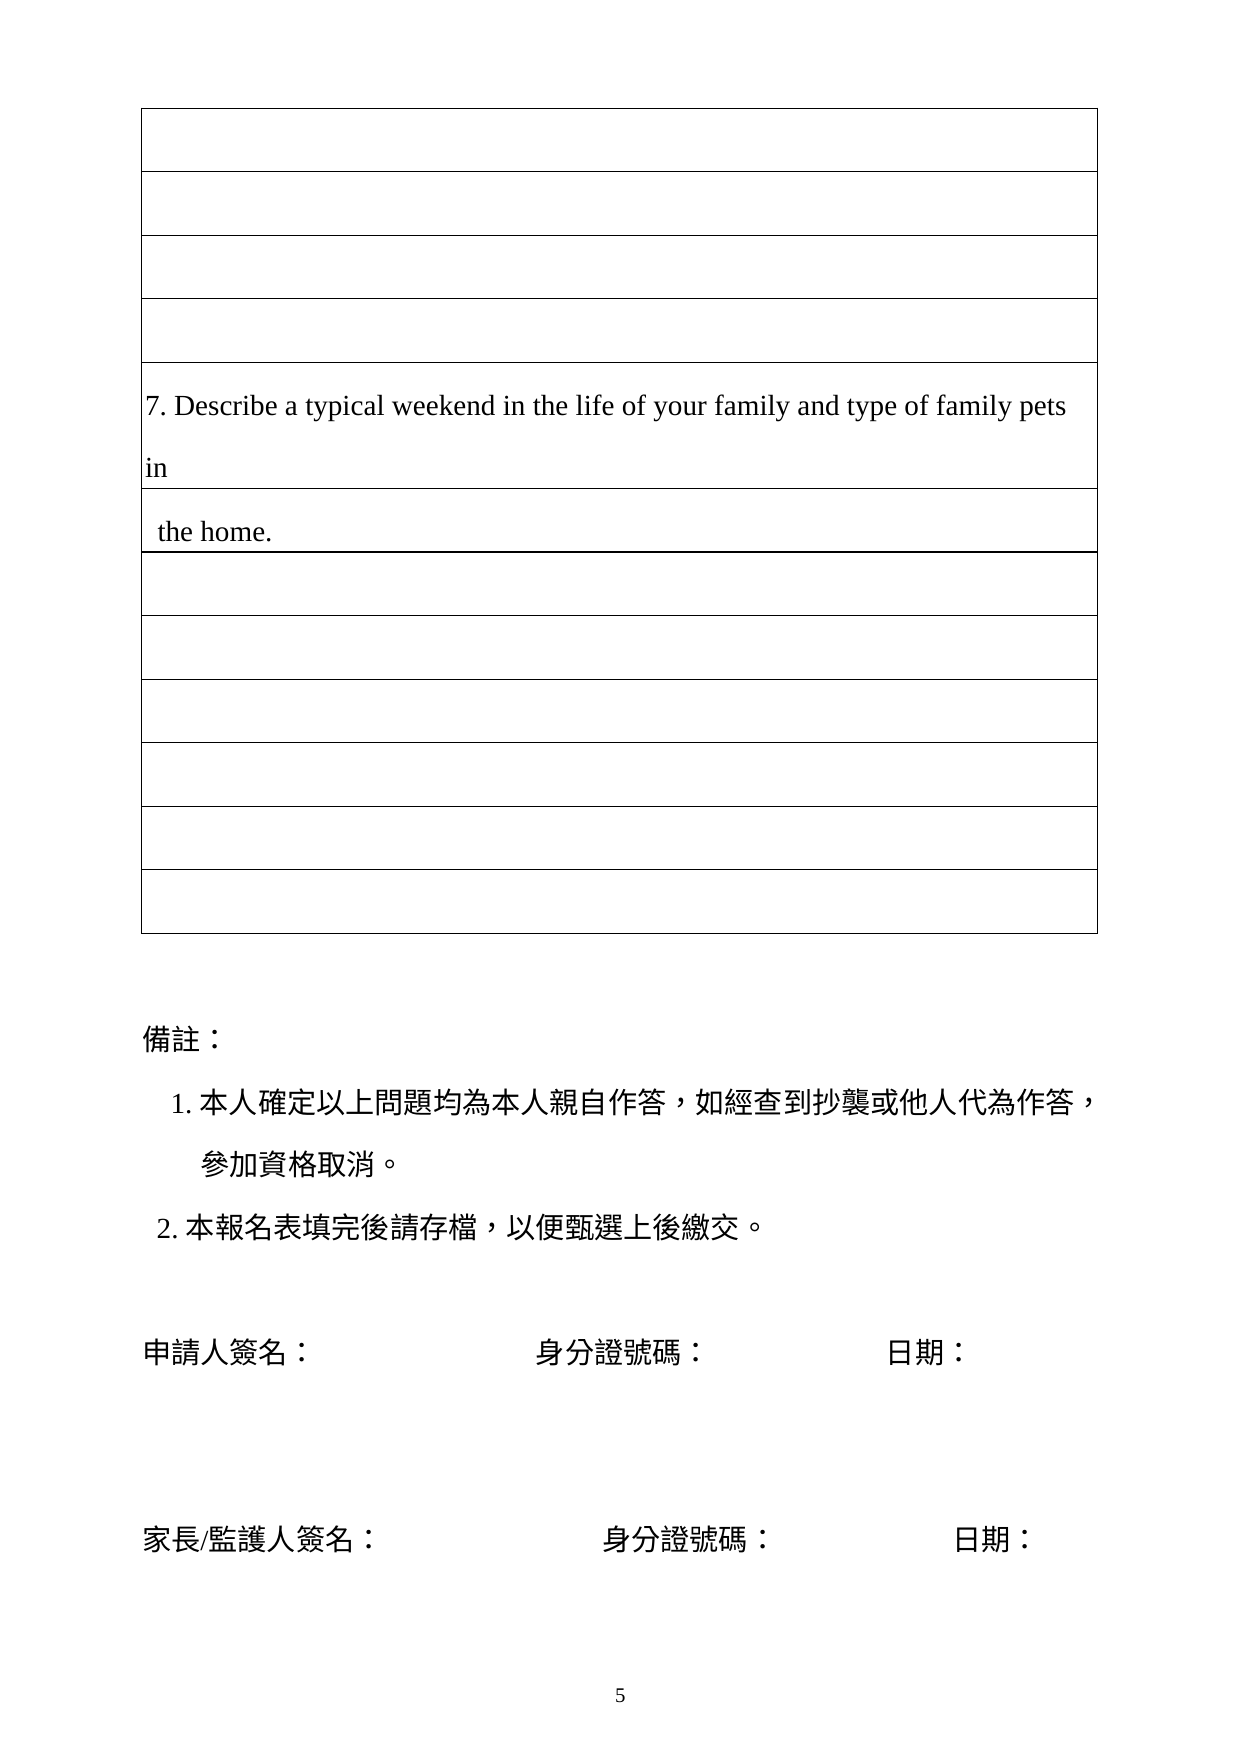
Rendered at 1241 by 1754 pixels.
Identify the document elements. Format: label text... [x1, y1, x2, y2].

table_cell [142, 109, 1097, 171]
table_cell [142, 299, 1097, 362]
text 家長/監護人簽名： 身分證號碼： 日期： [142, 1496, 1098, 1559]
table_cell 7. Describe a typical weekend in the life of your family and type of family pets in [142, 363, 1097, 488]
table_cell [142, 743, 1097, 806]
table_cell [142, 616, 1097, 678]
table_cell [142, 553, 1097, 615]
text 申請人簽名： 身分證號碼： 日期： [142, 1309, 1098, 1371]
table_cell [142, 680, 1097, 742]
table_cell [142, 236, 1097, 298]
table_cell the home. [142, 489, 1097, 551]
text 1. 本人確定以上問題均為本人親自作答，如經查到抄襲或他人代為作答，參加資格取消。 [170, 1059, 1098, 1184]
table_cell [142, 870, 1097, 933]
text 備註： [142, 996, 1098, 1059]
text 2. 本報名表填完後請存檔，以便甄選上後繳交。 [142, 1184, 1098, 1246]
table_cell [142, 807, 1097, 869]
table_cell [142, 172, 1097, 235]
